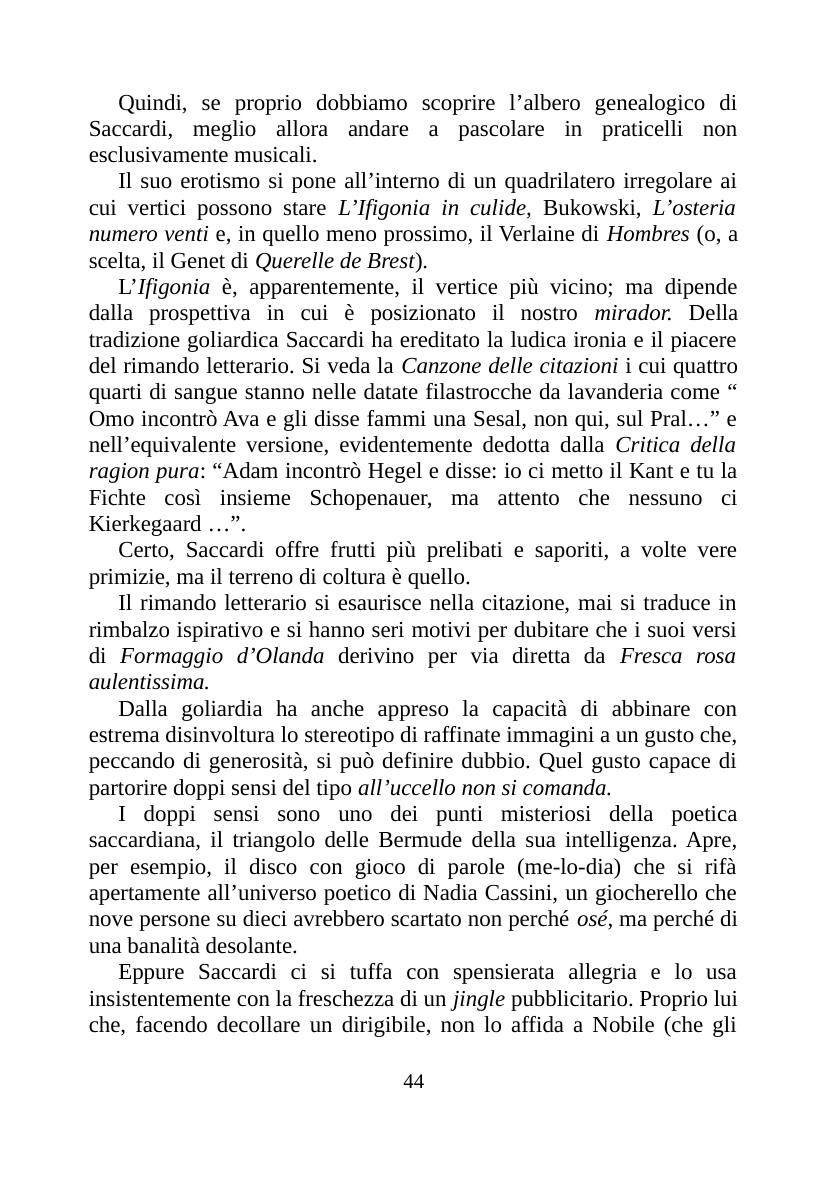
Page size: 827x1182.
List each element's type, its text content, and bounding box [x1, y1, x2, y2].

text Eppure Saccardi ci si tuffa con spensierata allegria e lo usa insistentemente con la freschezza di un jingle pubblicitario. Proprio lui che, facendo decollare un dirigibile, non lo affida a Nobile (che gli [88, 958, 738, 1037]
text Il rimando letterario si esaurisce nella citazione, mai si traduce in rimbalzo ispirativo e si hanno seri motivi per dubitare che i suoi versi di Formaggio d’Olanda derivino per via diretta da Fresca rosa aulentissima. [88, 589, 738, 695]
text Il suo erotismo si pone all’interno di un quadrilatero irregolare ai cui vertici possono stare L’Ifigonia in culide, Bukowski, L’osteria numero venti e, in quello meno prossimo, il Verlaine di Hombres (o, a scelta, il Genet di Querelle de Brest). [88, 168, 738, 273]
text Certo, Saccardi offre frutti più prelibati e saporiti, a volte vere primizie, ma il terreno di coltura è quello. [88, 537, 738, 589]
text Dalla goliardia ha anche appreso la capacità di abbinare con estrema disinvoltura lo stereotipo di raffinate immagini a un gusto che, peccando di generosità, si può definire dubbio. Quel gusto capace di partorire doppi sensi del tipo all’uccello non si comanda. [88, 695, 738, 800]
text Quindi, se proprio dobbiamo scoprire l’albero genealogico di Saccardi, meglio allora andare a pascolare in praticelli non esclusivamente musicali. [88, 88, 738, 168]
text I doppi sensi sono uno dei punti misteriosi della poetica saccardiana, il triangolo delle Bermude della sua intelligenza. Apre, per esempio, il disco con gioco di parole (me-lo-dia) che si rifà apertamente all’universo poetico di Nadia Cassini, un giocherello che nove persone su dieci avrebbero scartato non perché osé, ma perché di una banalità desolante. [88, 800, 738, 958]
text L’Ifigonia è, apparentemente, il vertice più vicino; ma dipende dalla prospettiva in cui è posizionato il nostro mirador. Della tradizione goliardica Saccardi ha ereditato la ludica ironia e il piacere del rimando letterario. Si veda la Canzone delle citazioni i cui quattro quarti di sangue stanno nelle datate filastrocche da lavanderia come “ Omo incontrò Ava e gli disse fammi una Sesal, non qui, sul Pral…” e nell’equivalente versione, evidentemente dedotta dalla Critica della ragion pura: “Adam incontrò Hegel e disse: io ci metto il Kant e tu la Fichte così insieme Schopenauer, ma attento che nessuno ci Kierkegaard …”. [88, 273, 738, 537]
